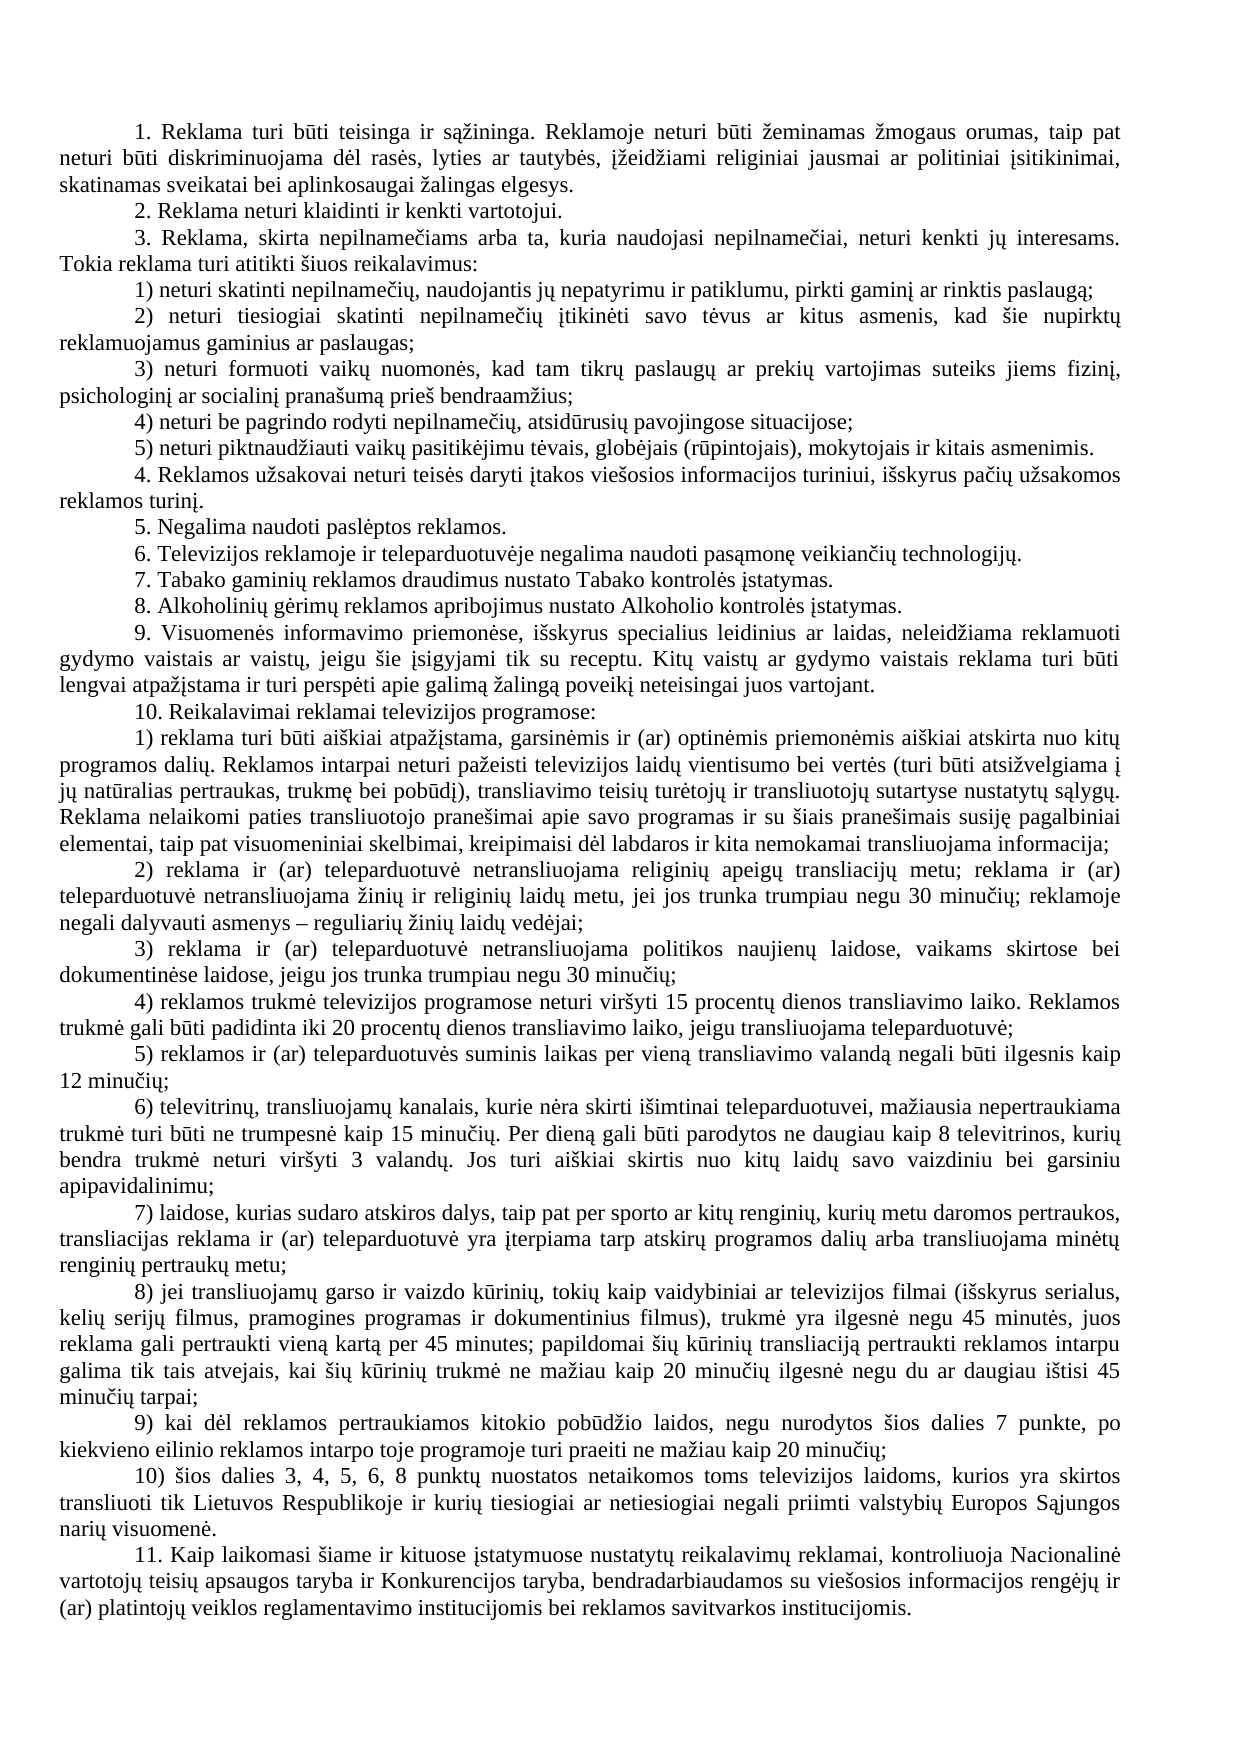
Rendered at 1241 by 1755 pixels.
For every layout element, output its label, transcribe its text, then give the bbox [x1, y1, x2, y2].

text 7) laidose, kurias sudaro atskiros dalys, taip pat per sporto ar kitų renginių, kurių metu daromos pertraukos, transliacijas reklama ir (ar) teleparduotuvė yra įterpiama tarp atskirų programos dalių arba transliuojama minėtų renginių pertraukų metu; [59, 1199, 1122, 1278]
text 5) reklamos ir (ar) teleparduotuvės suminis laikas per vieną transliavimo valandą negali būti ilgesnis kaip 12 minučių; [59, 1041, 1122, 1093]
text 4) reklamos trukmė televizijos programose neturi viršyti 15 procentų dienos transliavimo laiko. Reklamos trukmė gali būti padidinta iki 20 procentų dienos transliavimo laiko, jeigu transliuojama teleparduotuvė; [59, 988, 1122, 1041]
text 10) šios dalies 3, 4, 5, 6, 8 punktų nuostatos netaikomos toms televizijos laidoms, kurios yra skirtos transliuoti tik Lietuvos Respublikoje ir kurių tiesiogiai ar netiesiogiai negali priimti valstybių Europos Sąjungos narių visuomenė. [59, 1462, 1122, 1541]
text 1) neturi skatinti nepilnamečių, naudojantis jų nepatyrimu ir patiklumu, pirkti gaminį ar rinktis paslaugą; [59, 276, 1122, 303]
text 11. Kaip laikomasi šiame ir kituose įstatymuose nustatytų reikalavimų reklamai, kontroliuoja Nacionalinė vartotojų teisių apsaugos taryba ir Konkurencijos taryba, bendradarbiaudamos su viešosios informacijos rengėjų ir (ar) platintojų veiklos reglamentavimo institucijomis bei reklamos savitvarkos institucijomis. [59, 1541, 1122, 1620]
text 8) jei transliuojamų garso ir vaizdo kūrinių, tokių kaip vaidybiniai ar televizijos filmai (išskyrus serialus, kelių serijų filmus, pramogines programas ir dokumentinius filmus), trukmė yra ilgesnė negu 45 minutės, juos reklama gali pertraukti vieną kartą per 45 minutes; papildomai šių kūrinių transliaciją pertraukti reklamos intarpu galima tik tais atvejais, kai šių kūrinių trukmė ne mažiau kaip 20 minučių ilgesnė negu du ar daugiau ištisi 45 minučių tarpai; [59, 1278, 1122, 1409]
text 8. Alkoholinių gėrimų reklamos apribojimus nustato Alkoholio kontrolės įstatymas. [59, 592, 1122, 619]
text 3) reklama ir (ar) teleparduotuvė netransliuojama politikos naujienų laidose, vaikams skirtose bei dokumentinėse laidose, jeigu jos trunka trumpiau negu 30 minučių; [59, 935, 1122, 988]
text 9) kai dėl reklamos pertraukiamos kitokio pobūdžio laidos, negu nurodytos šios dalies 7 punkte, po kiekvieno eilinio reklamos intarpo toje programoje turi praeiti ne mažiau kaip 20 minučių; [59, 1409, 1122, 1462]
text 9. Visuomenės informavimo priemonėse, išskyrus specialius leidinius ar laidas, neleidžiama reklamuoti gydymo vaistais ar vaistų, jeigu šie įsigyjami tik su receptu. Kitų vaistų ar gydymo vaistais reklama turi būti lengvai atpažįstama ir turi perspėti apie galimą žalingą poveikį neteisingai juos vartojant. [59, 619, 1122, 698]
text 5. Negalima naudoti paslėptos reklamos. [59, 513, 1122, 540]
text 2) neturi tiesiogiai skatinti nepilnamečių įtikinėti savo tėvus ar kitus asmenis, kad šie nupirktų reklamuojamus gaminius ar paslaugas; [59, 303, 1122, 355]
text 7. Tabako gaminių reklamos draudimus nustato Tabako kontrolės įstatymas. [59, 566, 1122, 592]
text 10. Reikalavimai reklamai televizijos programose: [59, 698, 1122, 724]
text 3) neturi formuoti vaikų nuomonės, kad tam tikrų paslaugų ar prekių vartojimas suteiks jiems fizinį, psichologinį ar socialinį pranašumą prieš bendraamžius; [59, 355, 1122, 408]
text 1) reklama turi būti aiškiai atpažįstama, garsinėmis ir (ar) optinėmis priemonėmis aiškiai atskirta nuo kitų programos dalių. Reklamos intarpai neturi pažeisti televizijos laidų vientisumo bei vertės (turi būti atsižvelgiama į jų natūralias pertraukas, trukmę bei pobūdį), transliavimo teisių turėtojų ir transliuotojų sutartyse nustatytų sąlygų. Reklama nelaikomi paties transliuotojo pranešimai apie savo programas ir su šiais pranešimais susiję pagalbiniai elementai, taip pat visuomeniniai skelbimai, kreipimaisi dėl labdaros ir kita nemokamai transliuojama informacija; [59, 724, 1122, 856]
text 2. Reklama neturi klaidinti ir kenkti vartotojui. [59, 197, 1122, 223]
text 4. Reklamos užsakovai neturi teisės daryti įtakos viešosios informacijos turiniui, išskyrus pačių užsakomos reklamos turinį. [59, 461, 1122, 513]
text 1. Reklama turi būti teisinga ir sąžininga. Reklamoje neturi būti žeminamas žmogaus orumas, taip pat neturi būti diskriminuojama dėl rasės, lyties ar tautybės, įžeidžiami religiniai jausmai ar politiniai įsitikinimai, skatinamas sveikatai bei aplinkosaugai žalingas elgesys. [59, 118, 1122, 197]
text 6. Televizijos reklamoje ir teleparduotuvėje negalima naudoti pasąmonę veikiančių technologijų. [59, 540, 1122, 566]
text 2) reklama ir (ar) teleparduotuvė netransliuojama religinių apeigų transliacijų metu; reklama ir (ar) teleparduotuvė netransliuojama žinių ir religinių laidų metu, jei jos trunka trumpiau negu 30 minučių; reklamoje negali dalyvauti asmenys – reguliarių žinių laidų vedėjai; [59, 856, 1122, 935]
text 3. Reklama, skirta nepilnamečiams arba ta, kuria naudojasi nepilnamečiai, neturi kenkti jų interesams. Tokia reklama turi atitikti šiuos reikalavimus: [59, 223, 1122, 276]
text 6) televitrinų, transliuojamų kanalais, kurie nėra skirti išimtinai teleparduotuvei, mažiausia nepertraukiama trukmė turi būti ne trumpesnė kaip 15 minučių. Per dieną gali būti parodytos ne daugiau kaip 8 televitrinos, kurių bendra trukmė neturi viršyti 3 valandų. Jos turi aiškiai skirtis nuo kitų laidų savo vaizdiniu bei garsiniu apipavidalinimu; [59, 1093, 1122, 1199]
text 4) neturi be pagrindo rodyti nepilnamečių, atsidūrusių pavojingose situacijose; [59, 408, 1122, 434]
text 5) neturi piktnaudžiauti vaikų pasitikėjimu tėvais, globėjais (rūpintojais), mokytojais ir kitais asmenimis. [59, 434, 1122, 461]
